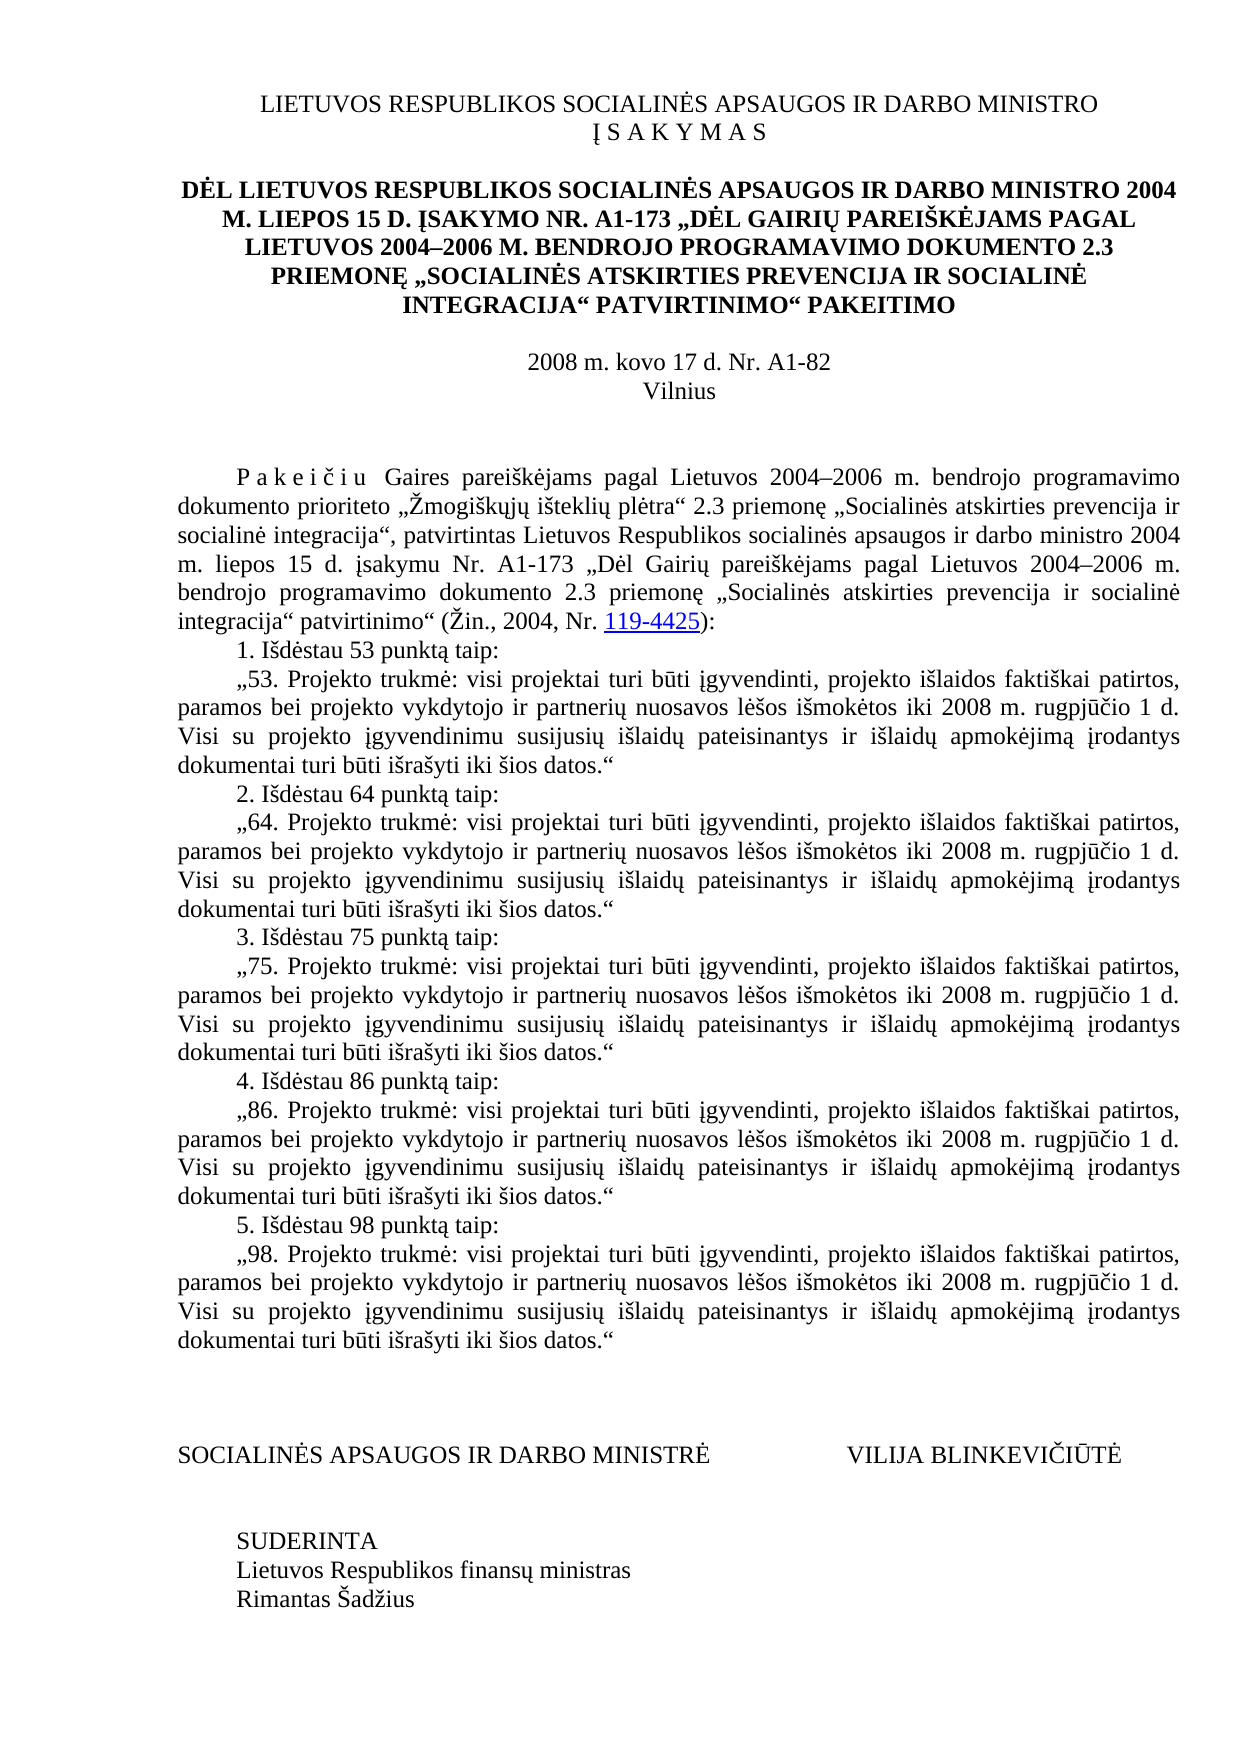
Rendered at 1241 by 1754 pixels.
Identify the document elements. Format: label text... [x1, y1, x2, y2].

text 1. Išdėstau 53 punktą taip: [177, 635, 1181, 664]
text „86. Projekto trukmė: visi projektai turi būti įgyvendinti, projekto išlaidos faktiškai patirtos, paramos bei projekto vykdytojo ir partnerių nuosavos lėšos išmokėtos iki 2008 m. rugpjūčio 1 d. Visi su projekto įgyvendinimu susijusių išlaidų pateisinantys ir išlaidų apmokėjimą įrodantys dokumentai turi būti išrašyti iki šios datos.“ [177, 1095, 1181, 1210]
text DĖL LIETUVOS RESPUBLIKOS SOCIALINĖS APSAUGOS IR DARBO MINISTRO 2004 M. LIEPOS 15 D. ĮSAKYMO NR. A1-173 „DĖL GAIRIŲ PAREIŠKĖJAMS PAGAL LIETUVOS 2004–2006 M. BENDROJO PROGRAMAVIMO DOKUMENTO 2.3 PRIEMONĘ „SOCIALINĖS ATSKIRTIES PREVENCIJA IR SOCIALINĖ INTEGRACIJA“ PATVIRTINIMO“ PAKEITIMO [177, 175, 1181, 319]
text Pakeičiu Gaires pareiškėjams pagal Lietuvos 2004–2006 m. bendrojo programavimo dokumento prioriteto „Žmogiškųjų išteklių plėtra“ 2.3 priemonę „Socialinės atskirties prevencija ir socialinė integracija“, patvirtintas Lietuvos Respublikos socialinės apsaugos ir darbo ministro 2004 m. liepos 15 d. įsakymu Nr. A1-173 „Dėl Gairių pareiškėjams pagal Lietuvos 2004–2006 m. bendrojo programavimo dokumento 2.3 priemonę „Socialinės atskirties prevencija ir socialinė integracija“ patvirtinimo“ (Žin., 2004, Nr. 119-4425): [177, 462, 1181, 635]
text Vilnius [177, 376, 1181, 405]
text Lietuvos Respublikos finansų ministras [177, 1555, 1181, 1584]
text SOCIALINĖS APSAUGOS IR DARBO MINISTRĖ VILIJA BLINKEVIČIŪTĖ [177, 1440, 1181, 1469]
text 3. Išdėstau 75 punktą taip: [177, 922, 1181, 951]
text „98. Projekto trukmė: visi projektai turi būti įgyvendinti, projekto išlaidos faktiškai patirtos, paramos bei projekto vykdytojo ir partnerių nuosavos lėšos išmokėtos iki 2008 m. rugpjūčio 1 d. Visi su projekto įgyvendinimu susijusių išlaidų pateisinantys ir išlaidų apmokėjimą įrodantys dokumentai turi būti išrašyti iki šios datos.“ [177, 1239, 1181, 1354]
text 4. Išdėstau 86 punktą taip: [177, 1066, 1181, 1095]
text „75. Projekto trukmė: visi projektai turi būti įgyvendinti, projekto išlaidos faktiškai patirtos, paramos bei projekto vykdytojo ir partnerių nuosavos lėšos išmokėtos iki 2008 m. rugpjūčio 1 d. Visi su projekto įgyvendinimu susijusių išlaidų pateisinantys ir išlaidų apmokėjimą įrodantys dokumentai turi būti išrašyti iki šios datos.“ [177, 951, 1181, 1066]
text „53. Projekto trukmė: visi projektai turi būti įgyvendinti, projekto išlaidos faktiškai patirtos, paramos bei projekto vykdytojo ir partnerių nuosavos lėšos išmokėtos iki 2008 m. rugpjūčio 1 d. Visi su projekto įgyvendinimu susijusių išlaidų pateisinantys ir išlaidų apmokėjimą įrodantys dokumentai turi būti išrašyti iki šios datos.“ [177, 664, 1181, 779]
text SUDERINTA [177, 1526, 1181, 1555]
text LIETUVOS RESPUBLIKOS SOCIALINĖS APSAUGOS IR DARBO MINISTRO [177, 89, 1181, 117]
text ĮSAKYMAS [177, 117, 1181, 146]
text 2008 m. kovo 17 d. Nr. A1-82 [177, 347, 1181, 376]
text „64. Projekto trukmė: visi projektai turi būti įgyvendinti, projekto išlaidos faktiškai patirtos, paramos bei projekto vykdytojo ir partnerių nuosavos lėšos išmokėtos iki 2008 m. rugpjūčio 1 d. Visi su projekto įgyvendinimu susijusių išlaidų pateisinantys ir išlaidų apmokėjimą įrodantys dokumentai turi būti išrašyti iki šios datos.“ [177, 807, 1181, 922]
text 5. Išdėstau 98 punktą taip: [177, 1210, 1181, 1239]
text Rimantas Šadžius [177, 1584, 1181, 1612]
text 2. Išdėstau 64 punktą taip: [177, 779, 1181, 807]
